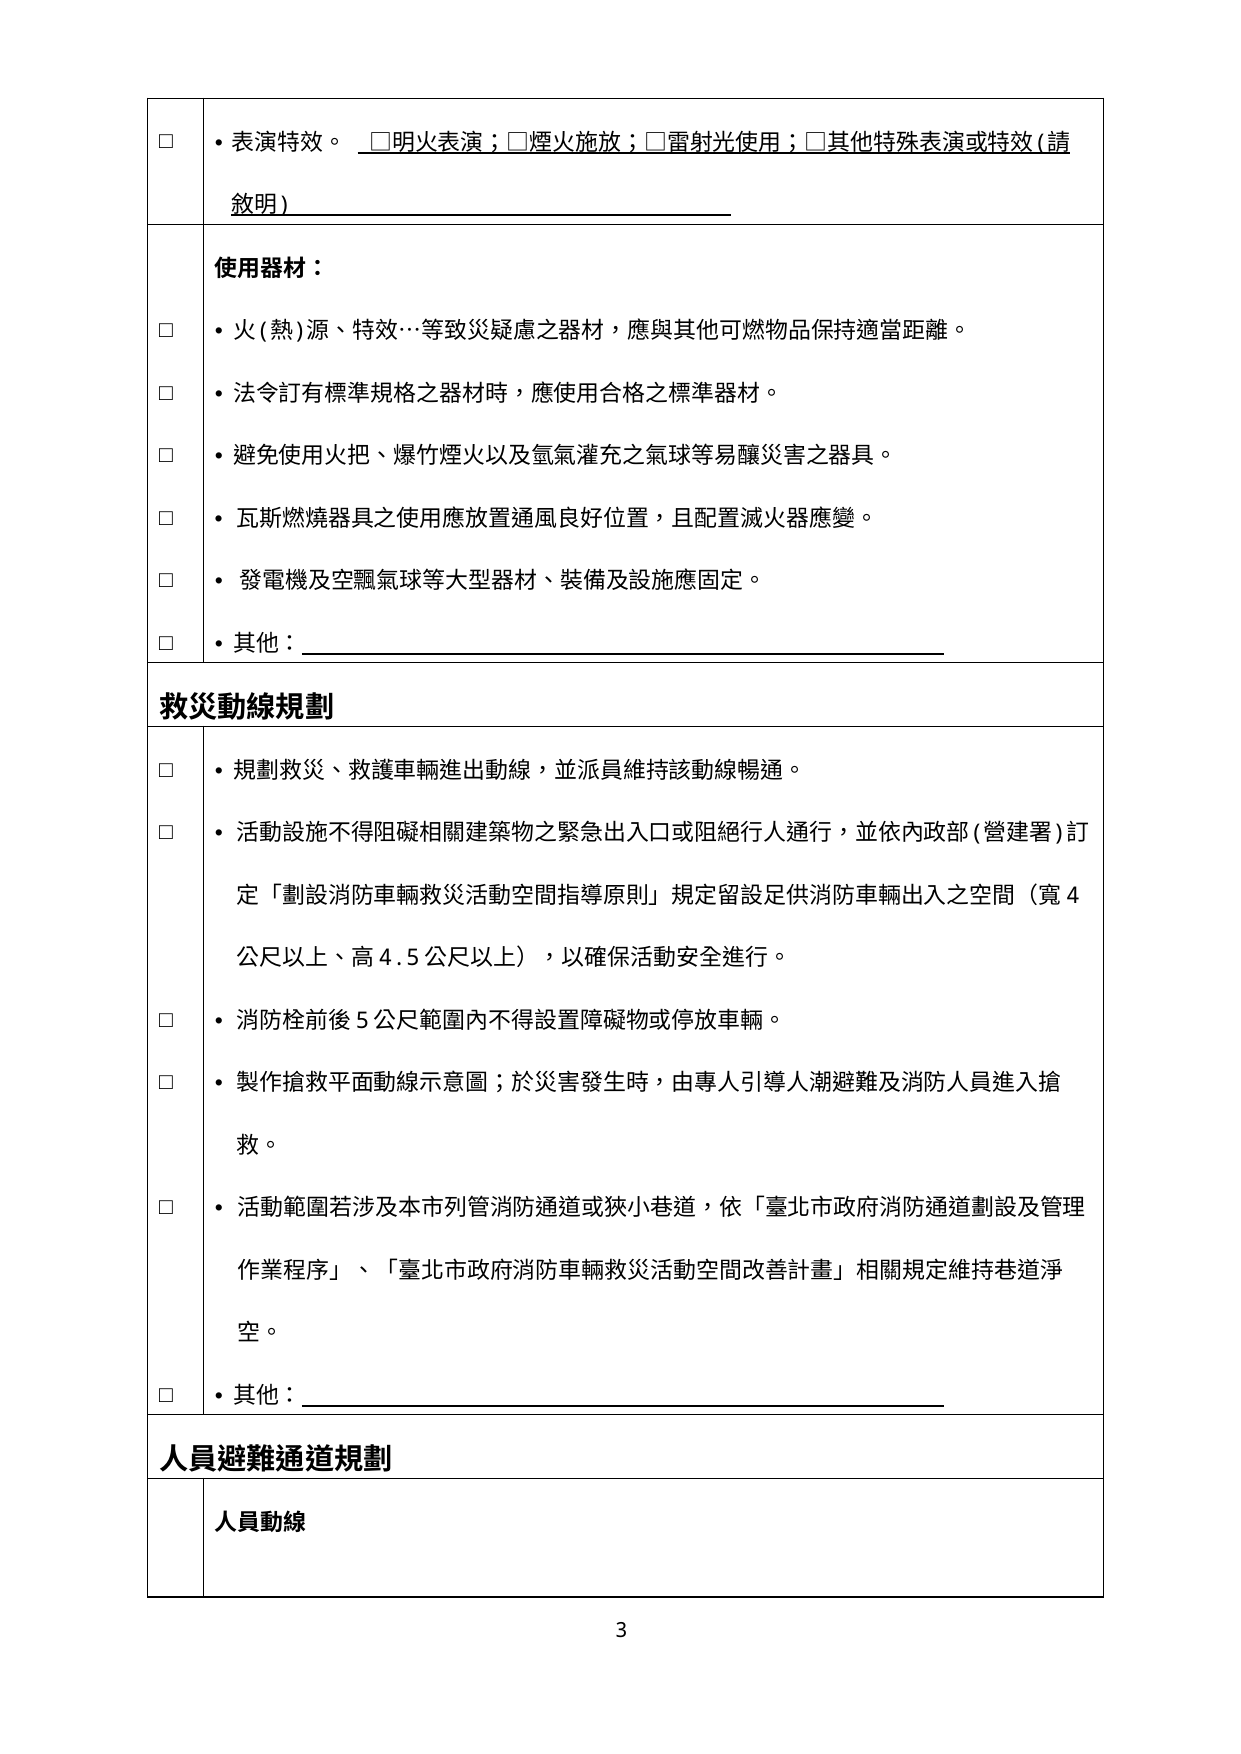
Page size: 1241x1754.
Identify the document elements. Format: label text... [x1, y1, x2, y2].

table_cell 人員避難通道規劃 [148, 1415, 1103, 1478]
table_cell 救災動線規劃 [148, 663, 1103, 726]
table_cell 規劃救災、救護車輛進出動線，並派員維持該動線暢通。 活動設施不得阻礙相關建築物之緊急出入口或阻絕行人通行，並依內政部(營建署)訂定「劃設消防車輛救災活動空間指導原則」規定留設足供消防車輛出入之空間（寬4公尺以上、高4.5公尺以上），以確保活動安全進行。 消防栓前後5公尺範圍內不得設置障礙物或停放車輛。 製作搶救平面動線示意圖；於災害發生時，由專人引導人潮避難及消防人員進入搶救。 活動範圍若涉及本市列管消防通道或狹小巷道，依「臺北市政府消防通道劃設及管理作業程序」、「臺北市政府消防車輛救災活動空間改善計畫」相關規定維持巷道淨空。 其他： [204, 727, 1103, 1414]
table_cell □ [148, 99, 203, 223]
table_cell 人員動線 規劃人員進出之動線，必要時應派遣引導人員並賦予引導任務。 規劃安全走廊或交通要道進出口，並明顯標記顯示，使人員依序出入，避免造成意外。 製作緊急疏散指示牌，並標示於適當明顯位置，以利緊急疏散之實施。 妥適規劃安全空間、緊急疏散路線及避難處所，並由專人專責負責管制、引導及疏散。 依活動場所之空間，劃分若干方格，由主辦單位派專人在現場負責協調、管制。 為使所有人員均能瞭解活動場所安全路線之使用，主辦單位得考慮於明顯處所置大型電視或螢幕宣導，使其知悉進出路線，安全脫離現場。 其他： 人數管制： 活動場所收容人數，應符合容留人數管制、建築物防火避難綜合檢討報告書或性能設計計畫書等相關規定相關法令規定。 法令未規定，應考量現場出入口大小、人員出入動線、活動空間、安全空間、緊急疏散路線及避難處所等因素，採下列方式核算： □室內(臨時建築物)活動場所有固定席位者： (1)固定席位部分：以實際席位數計。 (2)站席部分： 2人 /平方公尺 □室內(臨時建築物)活動場所無固定席位者： (1)座椅型式：1.45人 /平方公尺。 (2)桌椅型式：0.75人 /平方公尺。 (3)站席： 2人 /平方公尺 □室內(臨時建築物)舞台：0.75人 /平方公尺 □室內(臨時建築物)展覽場： 0.5人 /平方公尺 □室內（外）活動場所等候區：3.5人 /平方公尺 □室外活動場所： 4.5人 /平方公尺 □室內（外）活動場所出入口人群流動安全限度： 110人 /公尺 /分鐘。 [204, 1479, 1103, 1596]
table_cell □ □ □ □ □ □ [148, 727, 203, 1414]
table_cell 表演特效。 □明火表演；□煙火施放；□雷射光使用；□其他特殊表演或特效(請敘明) [204, 99, 1103, 223]
table_cell 使用器材： 火(熱)源、特效…等致災疑慮之器材，應與其他可燃物品保持適當距離。 法令訂有標準規格之器材時，應使用合格之標準器材。 避免使用火把、爆竹煙火以及氫氣灌充之氣球等易釀災害之器具。 瓦斯燃燒器具之使用應放置通風良好位置，且配置滅火器應變。 發電機及空飄氣球等大型器材、裝備及設施應固定。 其他： [204, 225, 1103, 662]
table_cell [148, 1479, 203, 1596]
table_cell □ □ □ □ □ □ [148, 225, 203, 662]
